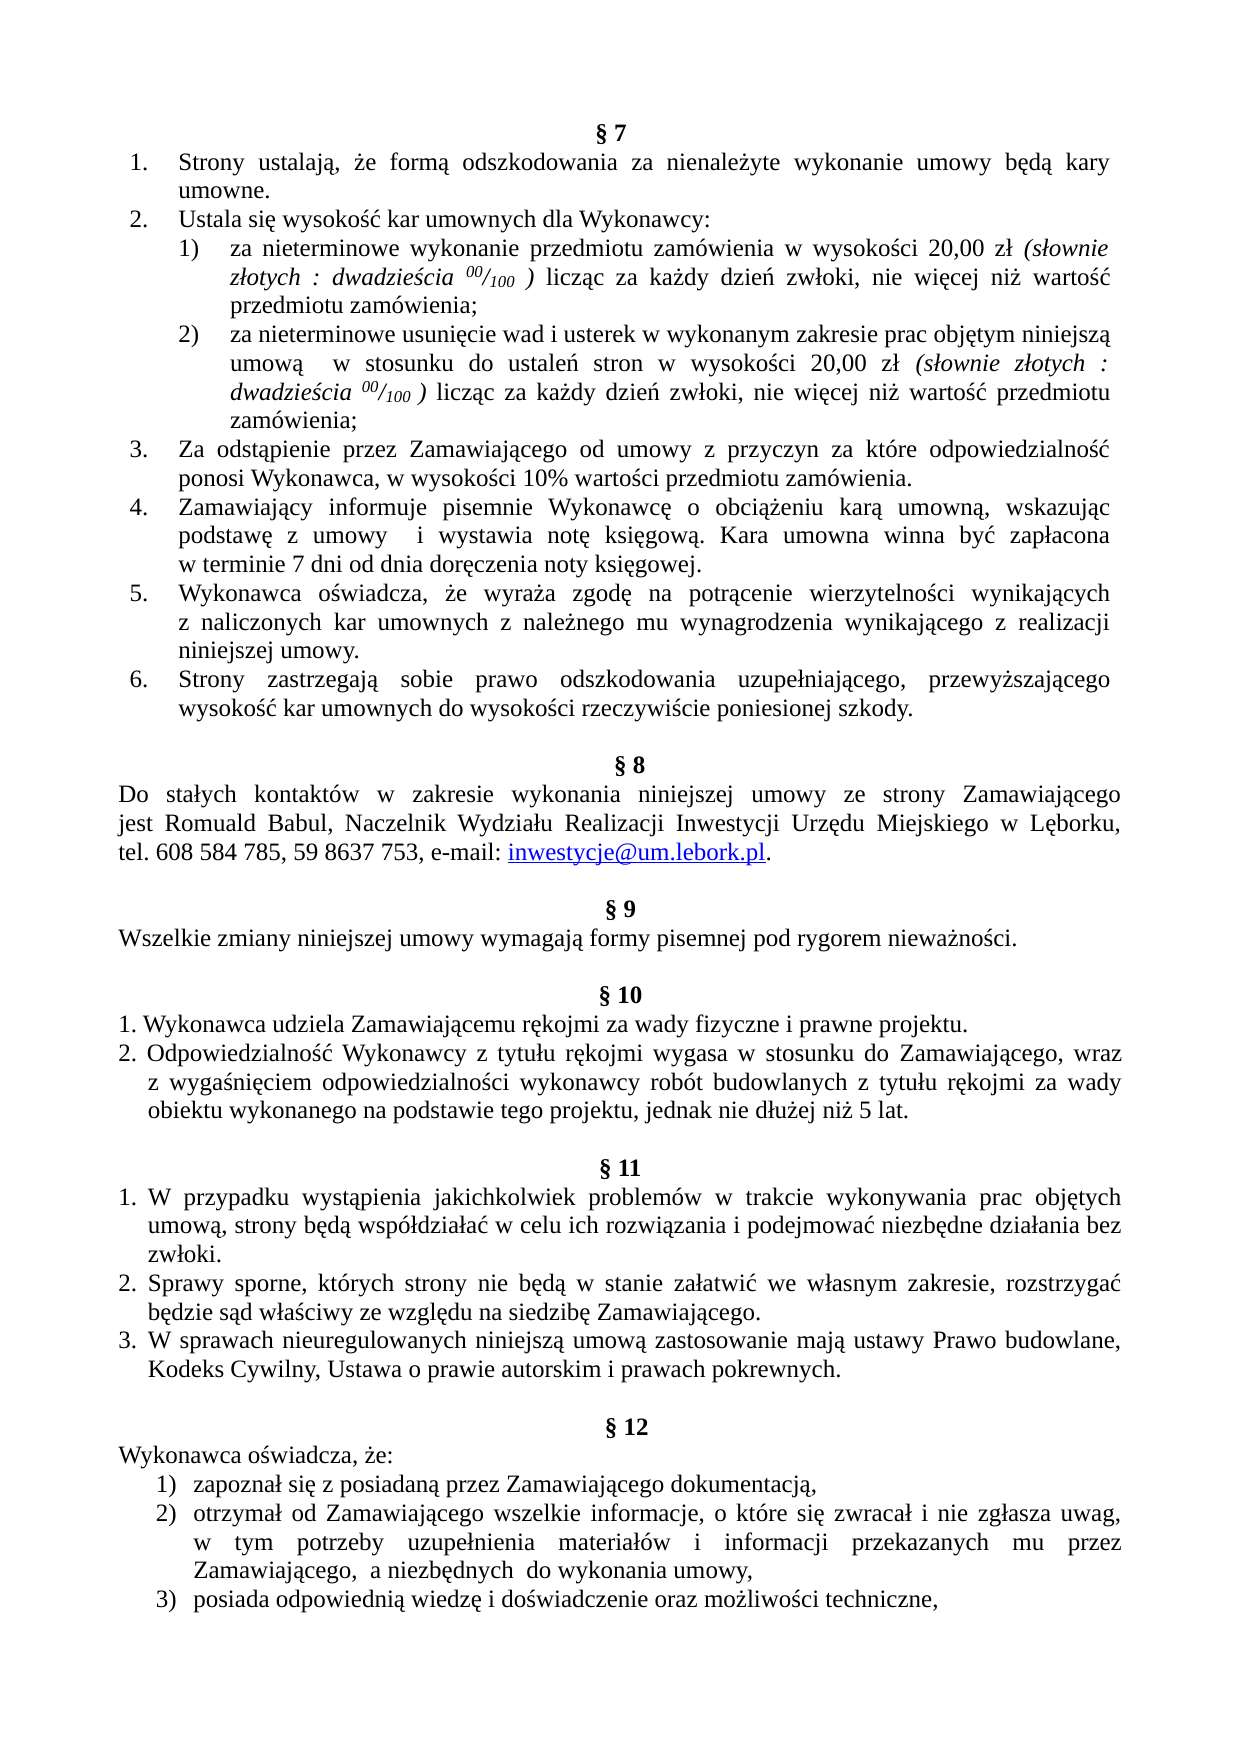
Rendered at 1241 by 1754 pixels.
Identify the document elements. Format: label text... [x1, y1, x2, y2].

table_cell 4. 5. 6. [118, 492, 167, 722]
table_cell Zamawiający informuje pisemnie Wykonawcę o obciążeniu karą umowną, wskazując podstawę z umowy i wystawia notę księgową. Kara umowna winna być zapłacona w terminie 7 dni od dnia doręczenia noty księgowej. Wykonawca oświadcza, że wyraża zgodę na potrącenie wierzytelności wynikających z naliczonych kar umownych z należnego mu wynagrodzenia wynikającego z realizacji niniejszej umowy. Strony zastrzegają sobie prawo odszkodowania uzupełniającego, przewyższającego wysokość kar umownych do wysokości rzeczywiście poniesionej szkody. [167, 492, 1122, 722]
table_cell [118, 233, 167, 434]
table_header Strony ustalają, że formą odszkodowania za nienależyte wykonanie umowy będą kary umowne. Ustala się wysokość kar umownych dla Wykonawcy: [167, 147, 1122, 233]
text § 11 [118, 1153, 1122, 1182]
text Do stałych kontaktów w zakresie wykonania niniejszej umowy ze strony Zamawiającego jest Romuald Babul, Naczelnik Wydziału Realizacji Inwestycji Urzędu Miejskiego w Lęborku, tel. 608 584 785, 59 8637 753, e-mail: inwestycje@um.lebork.pl. [118, 779, 1122, 866]
list W przypadku wystąpienia jakichkolwiek problemów w trakcie wykonywania prac objętych umową, strony będą współdziałać w celu ich rozwiązania i podejmować niezbędne działania bez zwłoki. [118, 1182, 1122, 1268]
table_cell 3. [118, 434, 167, 492]
text § 7 [99, 118, 1122, 147]
text § 8 [137, 751, 1122, 779]
list posiada odpowiednią wiedzę i doświadczenie oraz możliwości techniczne, [156, 1584, 1122, 1613]
text 2. Odpowiedzialność Wykonawcy z tytułu rękojmi wygasa w stosunku do Zamawiającego, wraz z wygaśnięciem odpowiedzialności wykonawcy robót budowlanych z tytułu rękojmi za wady obiektu wykonanego na podstawie tego projektu, jednak nie dłużej niż 5 lat. [118, 1038, 1122, 1124]
table_cell Za odstąpienie przez Zamawiającego od umowy z przyczyn za które odpowiedzialność ponosi Wykonawca, w wysokości 10% wartości przedmiotu zamówienia. [167, 434, 1122, 492]
text Wszelkie zmiany niniejszej umowy wymagają formy pisemnej pod rygorem nieważności. [118, 923, 1122, 952]
table_header 1. 2. [118, 147, 167, 233]
text Wykonawca oświadcza, że: [118, 1441, 1122, 1469]
list Sprawy sporne, których strony nie będą w stanie załatwić we własnym zakresie, rozstrzygać będzie sąd właściwy ze względu na siedzibę Zamawiającego. [118, 1268, 1122, 1326]
table_cell za nieterminowe wykonanie przedmiotu zamówienia w wysokości 20,00 zł (słownie złotych : dwadzieścia 00/100 ) licząc za każdy dzień zwłoki, nie więcej niż wartość przedmiotu zamówienia; za nieterminowe usunięcie wad i usterek w wykonanym zakresie prac objętym niniejszą umową w stosunku do ustaleń stron w wysokości 20,00 zł (słownie złotych : dwadzieścia 00/100 ) licząc za każdy dzień zwłoki, nie więcej niż wartość przedmiotu zamówienia; [219, 233, 1122, 434]
list otrzymał od Zamawiającego wszelkie informacje, o które się zwracał i nie zgłasza uwag, w tym potrzeby uzupełnienia materiałów i informacji przekazanych mu przez Zamawiającego, a niezbędnych do wykonania umowy, [156, 1498, 1122, 1584]
text § 10 [118, 981, 1122, 1009]
text 1. Wykonawca udziela Zamawiającemu rękojmi za wady fizyczne i prawne projektu. [118, 1009, 1122, 1038]
text § 12 [118, 1412, 1122, 1441]
text § 9 [118, 894, 1122, 923]
list zapoznał się z posiadaną przez Zamawiającego dokumentacją, [156, 1469, 1122, 1498]
table_cell 1) 2) [167, 233, 218, 434]
list W sprawach nieuregulowanych niniejszą umową zastosowanie mają ustawy Prawo budowlane, Kodeks Cywilny, Ustawa o prawie autorskim i prawach pokrewnych. [118, 1326, 1122, 1383]
